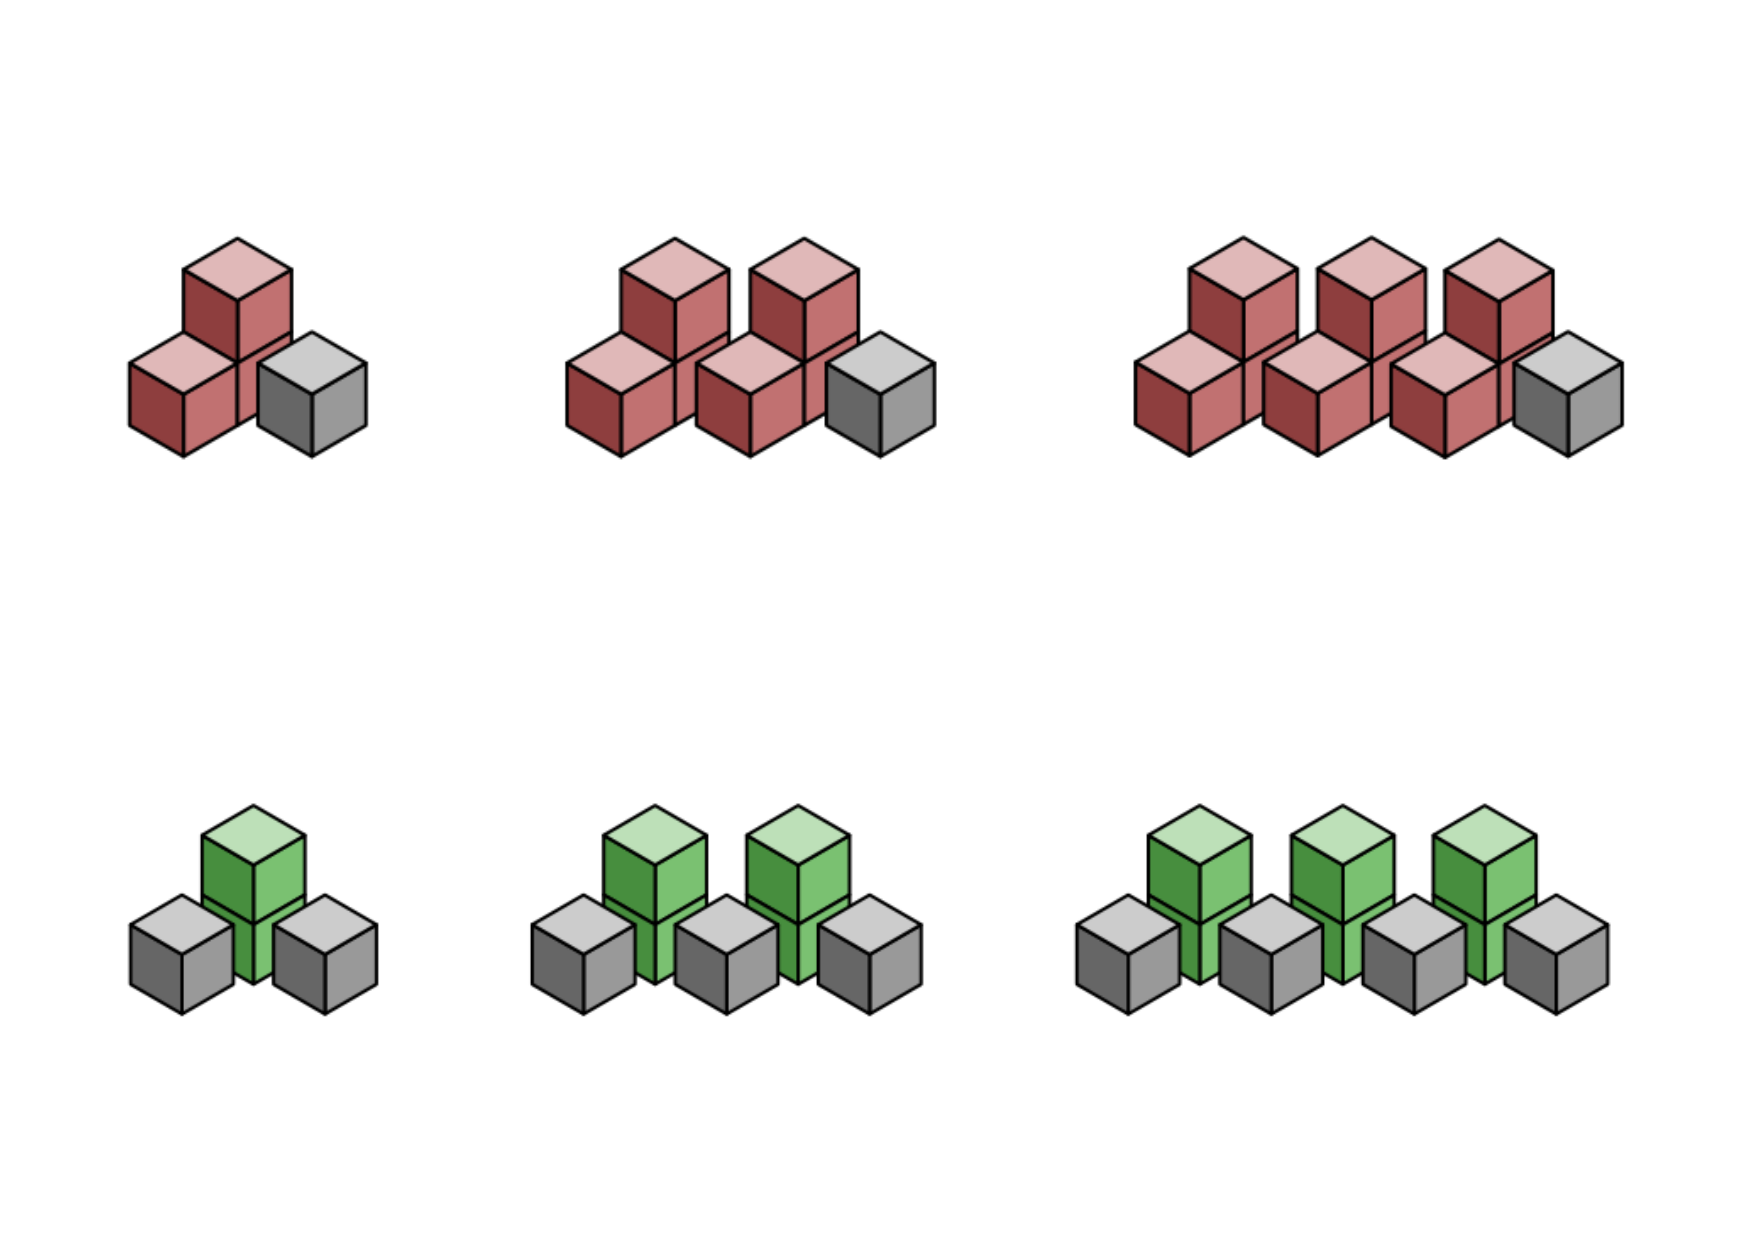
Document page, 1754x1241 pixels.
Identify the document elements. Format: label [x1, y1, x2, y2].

picture [118, 787, 1626, 1030]
picture [118, 225, 1635, 465]
